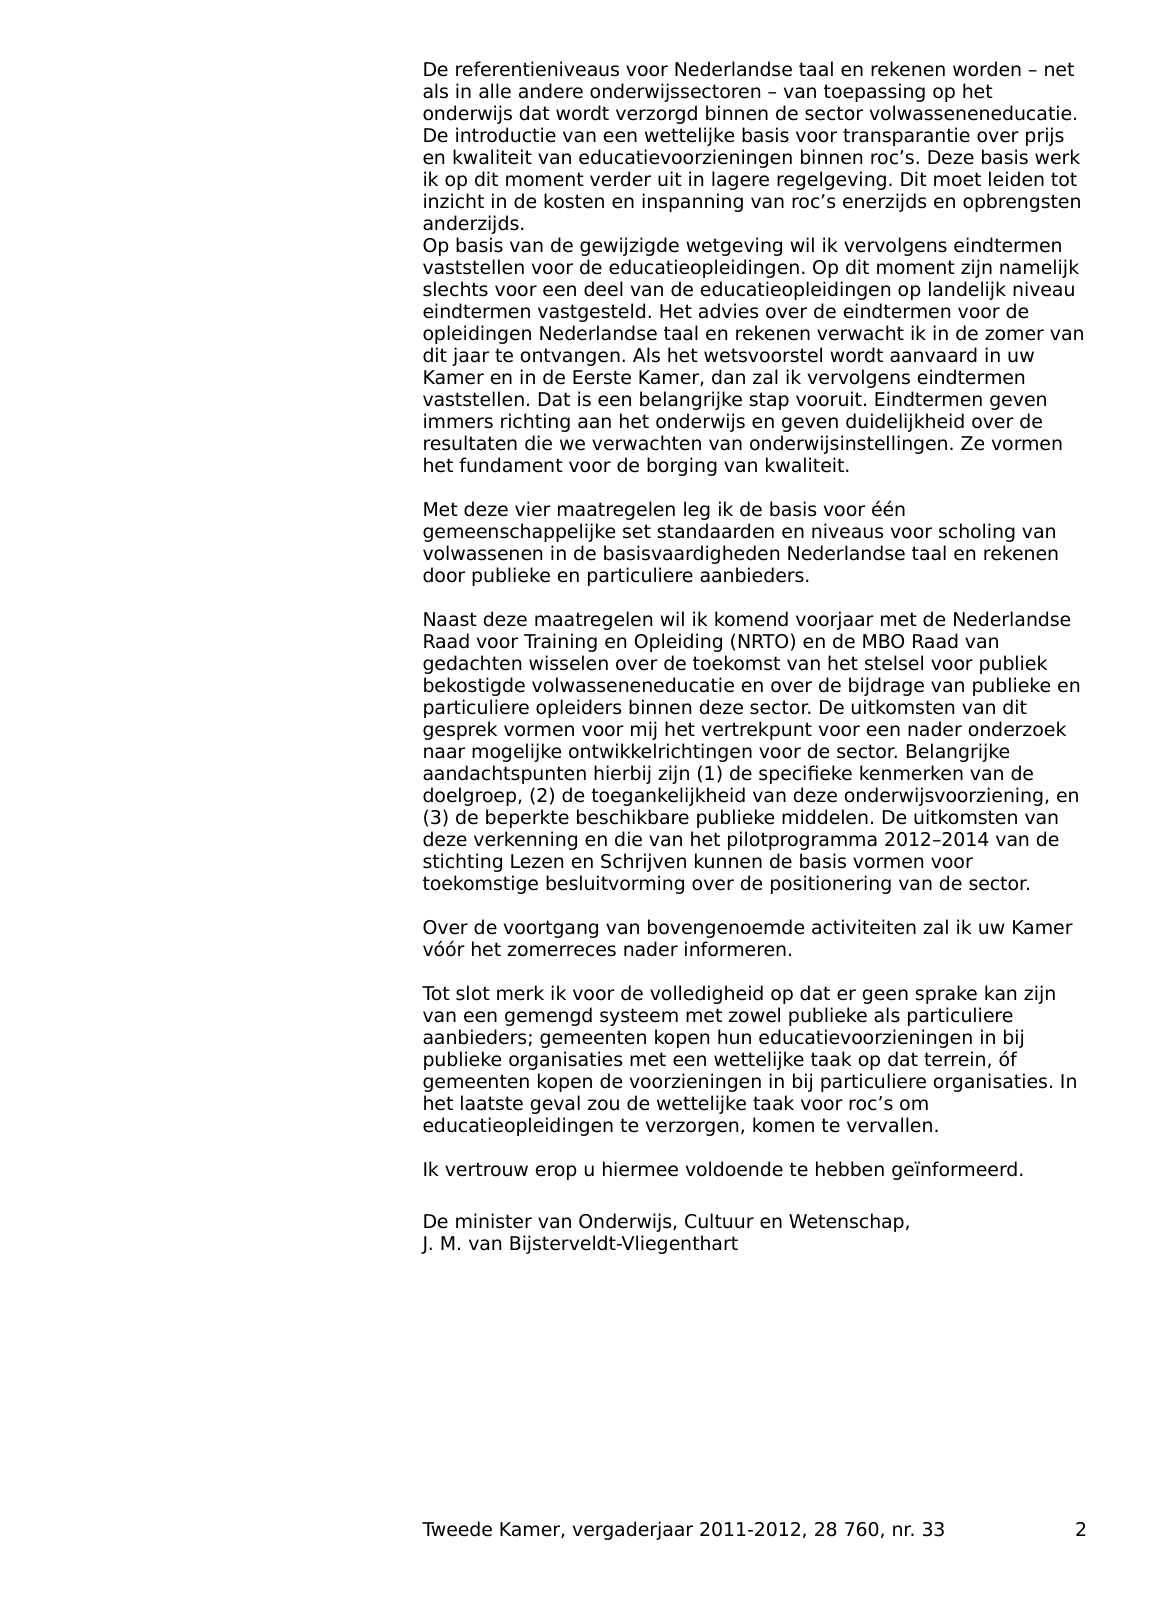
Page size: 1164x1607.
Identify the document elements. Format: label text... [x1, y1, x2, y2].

text Naast deze maatregelen wil ik komend voorjaar met de Nederlandse Raad voor Training en Opleiding (NRTO) en de MBO Raad van gedachten wisselen over de toekomst van het stelsel voor publiek bekostigde volwasseneneducatie en over de bijdrage van publieke en particuliere opleiders binnen deze sector. De uitkomsten van dit gesprek vormen voor mij het vertrekpunt voor een nader onderzoek naar mogelijke ontwikkelrichtingen voor de sector. Belangrijke aandachtspunten hierbij zijn (1) de specifieke kenmerken van de doelgroep, (2) de toegankelijkheid van deze onderwijsvoorziening, en (3) de beperkte beschikbare publieke middelen. De uitkomsten van deze verkenning en die van het pilotprogramma 2012–2014 van de stichting Lezen en Schrijven kunnen de basis vormen voor toekomstige besluitvorming over de positionering van de sector. [422, 609, 1087, 895]
text De referentieniveaus voor Nederlandse taal en rekenen worden – net als in alle andere onderwijssectoren – van toepassing op het onderwijs dat wordt verzorgd binnen de sector volwasseneneducatie. [422, 59, 1087, 125]
text Op basis van de gewijzigde wetgeving wil ik vervolgens eindtermen vaststellen voor de educatieopleidingen. Op dit moment zijn namelijk slechts voor een deel van de educatieopleidingen op landelijk niveau eindtermen vastgesteld. Het advies over de eindtermen voor de opleidingen Nederlandse taal en rekenen verwacht ik in de zomer van dit jaar te ontvangen. Als het wetsvoorstel wordt aanvaard in uw Kamer en in de Eerste Kamer, dan zal ik vervolgens eindtermen vaststellen. Dat is een belangrijke stap vooruit. Eindtermen geven immers richting aan het onderwijs en geven duidelijkheid over de resultaten die we verwachten van onderwijsinstellingen. Ze vormen het fundament voor de borging van kwaliteit. [422, 235, 1087, 477]
text Ik vertrouw erop u hiermee voldoende te hebben geïnformeerd. [422, 1159, 1087, 1181]
text De introductie van een wettelijke basis voor transparantie over prijs en kwaliteit van educatievoorzieningen binnen roc’s. Deze basis werk ik op dit moment verder uit in lagere regelgeving. Dit moet leiden tot inzicht in de kosten en inspanning van roc’s enerzijds en opbrengsten anderzijds. [422, 125, 1087, 235]
text Met deze vier maatregelen leg ik de basis voor één gemeenschappelijke set standaarden en niveaus voor scholing van volwassenen in de basisvaardigheden Nederlandse taal en rekenen door publieke en particuliere aanbieders. [422, 499, 1087, 587]
text De minister van Onderwijs, Cultuur en Wetenschap, J. M. van Bijsterveldt-Vliegenthart [422, 1211, 1087, 1255]
text Tot slot merk ik voor de volledigheid op dat er geen sprake kan zijn van een gemengd systeem met zowel publieke als particuliere aanbieders; gemeenten kopen hun educatievoorzieningen in bij publieke organisaties met een wettelijke taak op dat terrein, óf gemeenten kopen de voorzieningen in bij particuliere organisaties. In het laatste geval zou de wettelijke taak voor roc’s om educatieopleidingen te verzorgen, komen te vervallen. [422, 983, 1087, 1137]
text Over de voortgang van bovengenoemde activiteiten zal ik uw Kamer vóór het zomerreces nader informeren. [422, 917, 1087, 961]
